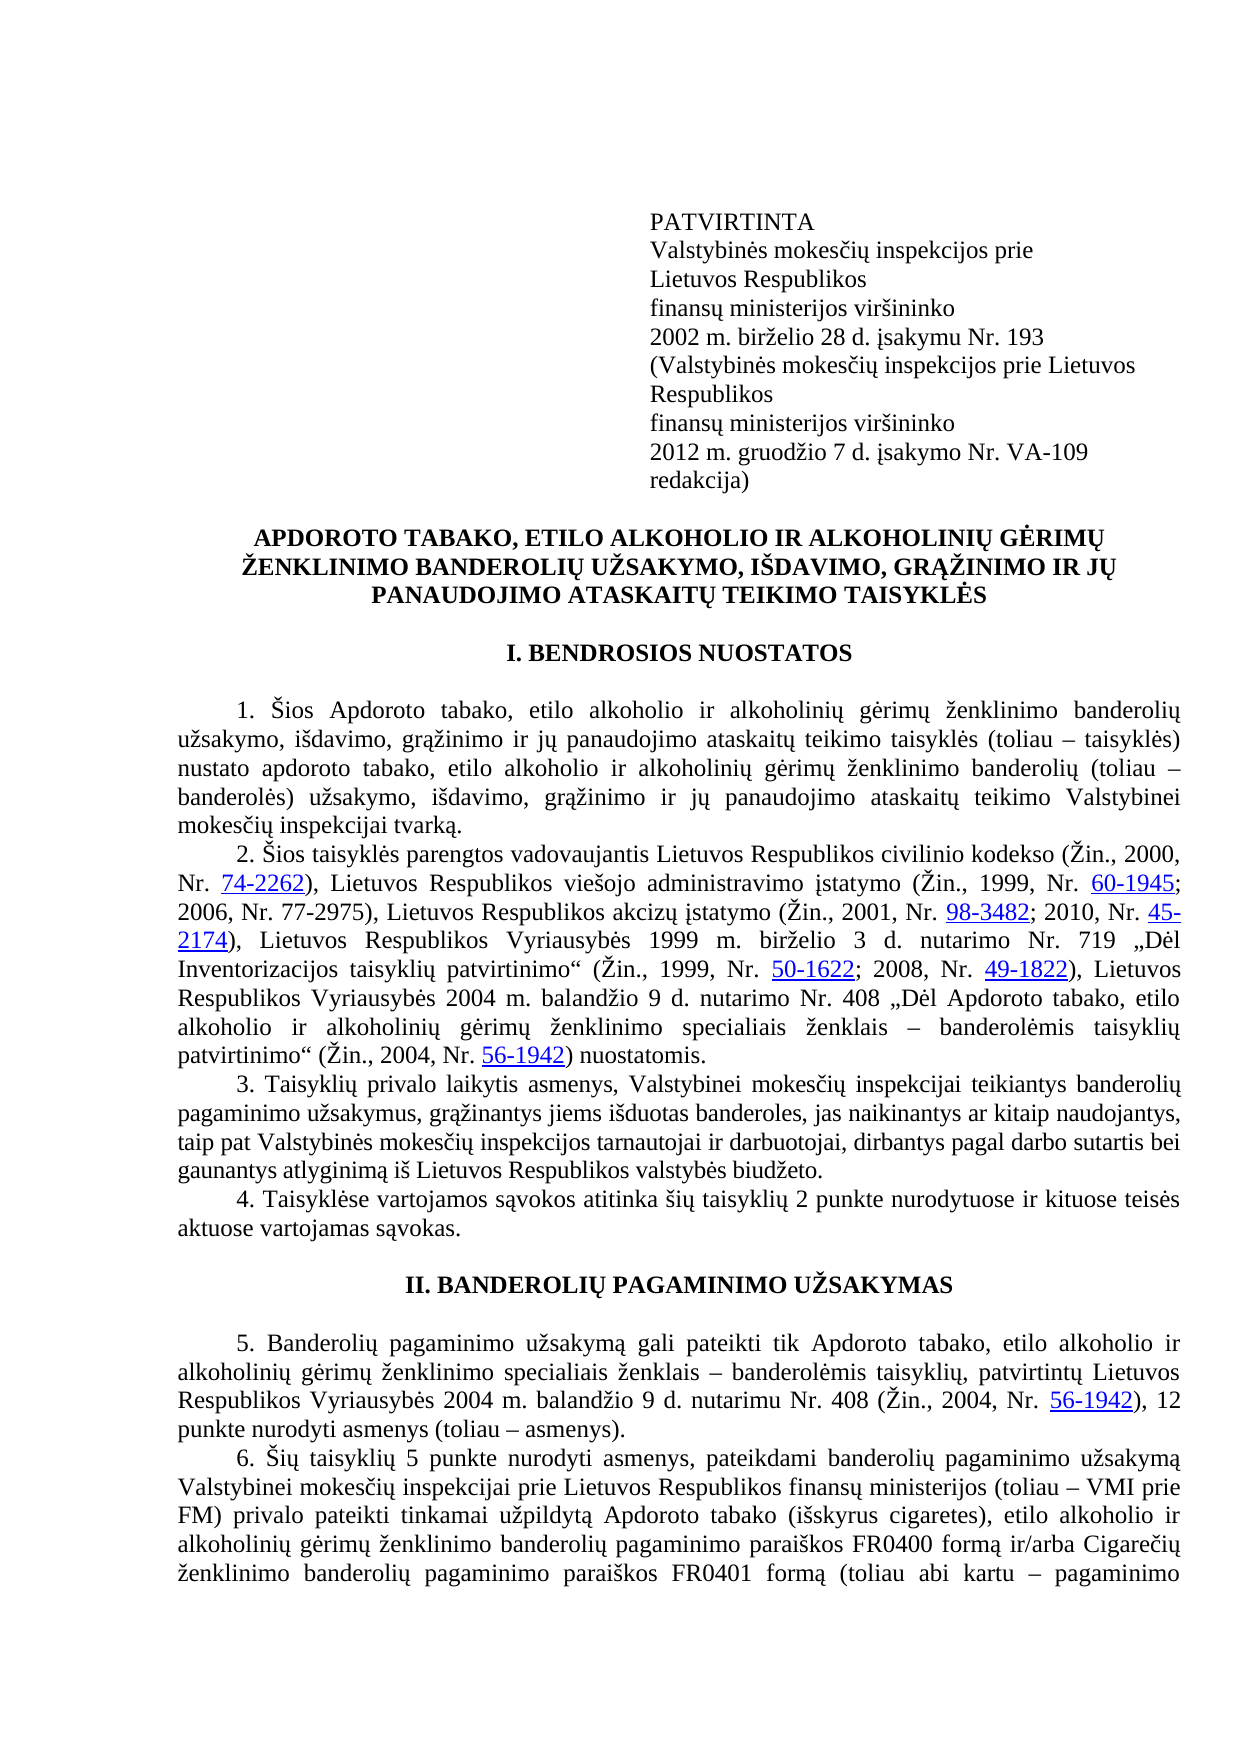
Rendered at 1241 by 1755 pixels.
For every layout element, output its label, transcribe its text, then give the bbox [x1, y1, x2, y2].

text 2002 m. birželio 28 d. įsakymu Nr. 193 [649, 322, 1181, 350]
text Lietuvos Respublikos [649, 264, 1181, 293]
text II. BANDEROLIŲ PAGAMINIMO UŽSAKYMAS [177, 1270, 1181, 1299]
text 6. Šių taisyklių 5 punkte nurodyti asmenys, pateikdami banderolių pagaminimo užsakymą Valstybinei mokesčių inspekcijai prie Lietuvos Respublikos finansų ministerijos (toliau – VMI prie FM) privalo pateikti tinkamai užpildytą Apdoroto tabako (išskyrus cigaretes), etilo alkoholio ir alkoholinių gėrimų ženklinimo banderolių pagaminimo paraiškos FR0400 formą ir/arba Cigarečių ženklinimo banderolių pagaminimo paraiškos FR0401 formą (toliau abi kartu – pagaminimo [177, 1443, 1181, 1587]
text PATVIRTINTA [649, 207, 1181, 235]
text redakcija) [649, 465, 1181, 494]
text finansų ministerijos viršininko [649, 293, 1181, 322]
text I. BENDROSIOS NUOSTATOS [177, 638, 1181, 667]
text 4. Taisyklėse vartojamos sąvokos atitinka šių taisyklių 2 punkte nurodytuose ir kituose teisės aktuose vartojamas sąvokas. [177, 1184, 1181, 1242]
text finansų ministerijos viršininko [649, 408, 1181, 437]
text 1. Šios Apdoroto tabako, etilo alkoholio ir alkoholinių gėrimų ženklinimo banderolių užsakymo, išdavimo, grąžinimo ir jų panaudojimo ataskaitų teikimo taisyklės (toliau – taisyklės) nustato apdoroto tabako, etilo alkoholio ir alkoholinių gėrimų ženklinimo banderolių (toliau – banderolės) užsakymo, išdavimo, grąžinimo ir jų panaudojimo ataskaitų teikimo Valstybinei mokesčių inspekcijai tvarką. [177, 695, 1181, 839]
text (Valstybinės mokesčių inspekcijos prie Lietuvos Respublikos [649, 350, 1181, 408]
text Valstybinės mokesčių inspekcijos prie [649, 235, 1181, 264]
text 2012 m. gruodžio 7 d. įsakymo Nr. VA-109 [649, 437, 1181, 465]
text 3. Taisyklių privalo laikytis asmenys, Valstybinei mokesčių inspekcijai teikiantys banderolių pagaminimo užsakymus, grąžinantys jiems išduotas banderoles, jas naikinantys ar kitaip naudojantys, taip pat Valstybinės mokesčių inspekcijos tarnautojai ir darbuotojai, dirbantys pagal darbo sutartis bei gaunantys atlyginimą iš Lietuvos Respublikos valstybės biudžeto. [177, 1069, 1181, 1184]
text 2. Šios taisyklės parengtos vadovaujantis Lietuvos Respublikos civilinio kodekso (Žin., 2000, Nr. 74-2262), Lietuvos Respublikos viešojo administravimo įstatymo (Žin., 1999, Nr. 60-1945; 2006, Nr. 77-2975), Lietuvos Respublikos akcizų įstatymo (Žin., 2001, Nr. 98-3482; 2010, Nr. 45-2174), Lietuvos Respublikos Vyriausybės 1999 m. birželio 3 d. nutarimo Nr. 719 „Dėl inventorizacijos taisyklių patvirtinimo“ (Žin., 1999, Nr. 50-1622; 2008, Nr. 49-1822), Lietuvos Respublikos Vyriausybės 2004 m. balandžio 9 d. nutarimo Nr. 408 „Dėl Apdoroto tabako, etilo alkoholio ir alkoholinių gėrimų ženklinimo specialiais ženklais – banderolėmis taisyklių patvirtinimo“ (Žin., 2004, Nr. 56-1942) nuostatomis. [177, 839, 1181, 1069]
text 5. Banderolių pagaminimo užsakymą gali pateikti tik Apdoroto tabako, etilo alkoholio ir alkoholinių gėrimų ženklinimo specialiais ženklais – banderolėmis taisyklių, patvirtintų Lietuvos Respublikos Vyriausybės 2004 m. balandžio 9 d. nutarimu Nr. 408 (Žin., 2004, Nr. 56-1942), 12 punkte nurodyti asmenys (toliau – asmenys). [177, 1328, 1181, 1443]
text APDOROTO TABAKO, ETILO ALKOHOLIO IR ALKOHOLINIŲ GĖRIMŲ ŽENKLINIMO BANDEROLIŲ UŽSAKYMO, IŠDAVIMO, GRĄŽINIMO IR JŲ PANAUDOJIMO ATASKAITŲ TEIKIMO TAISYKLĖS [177, 523, 1181, 609]
